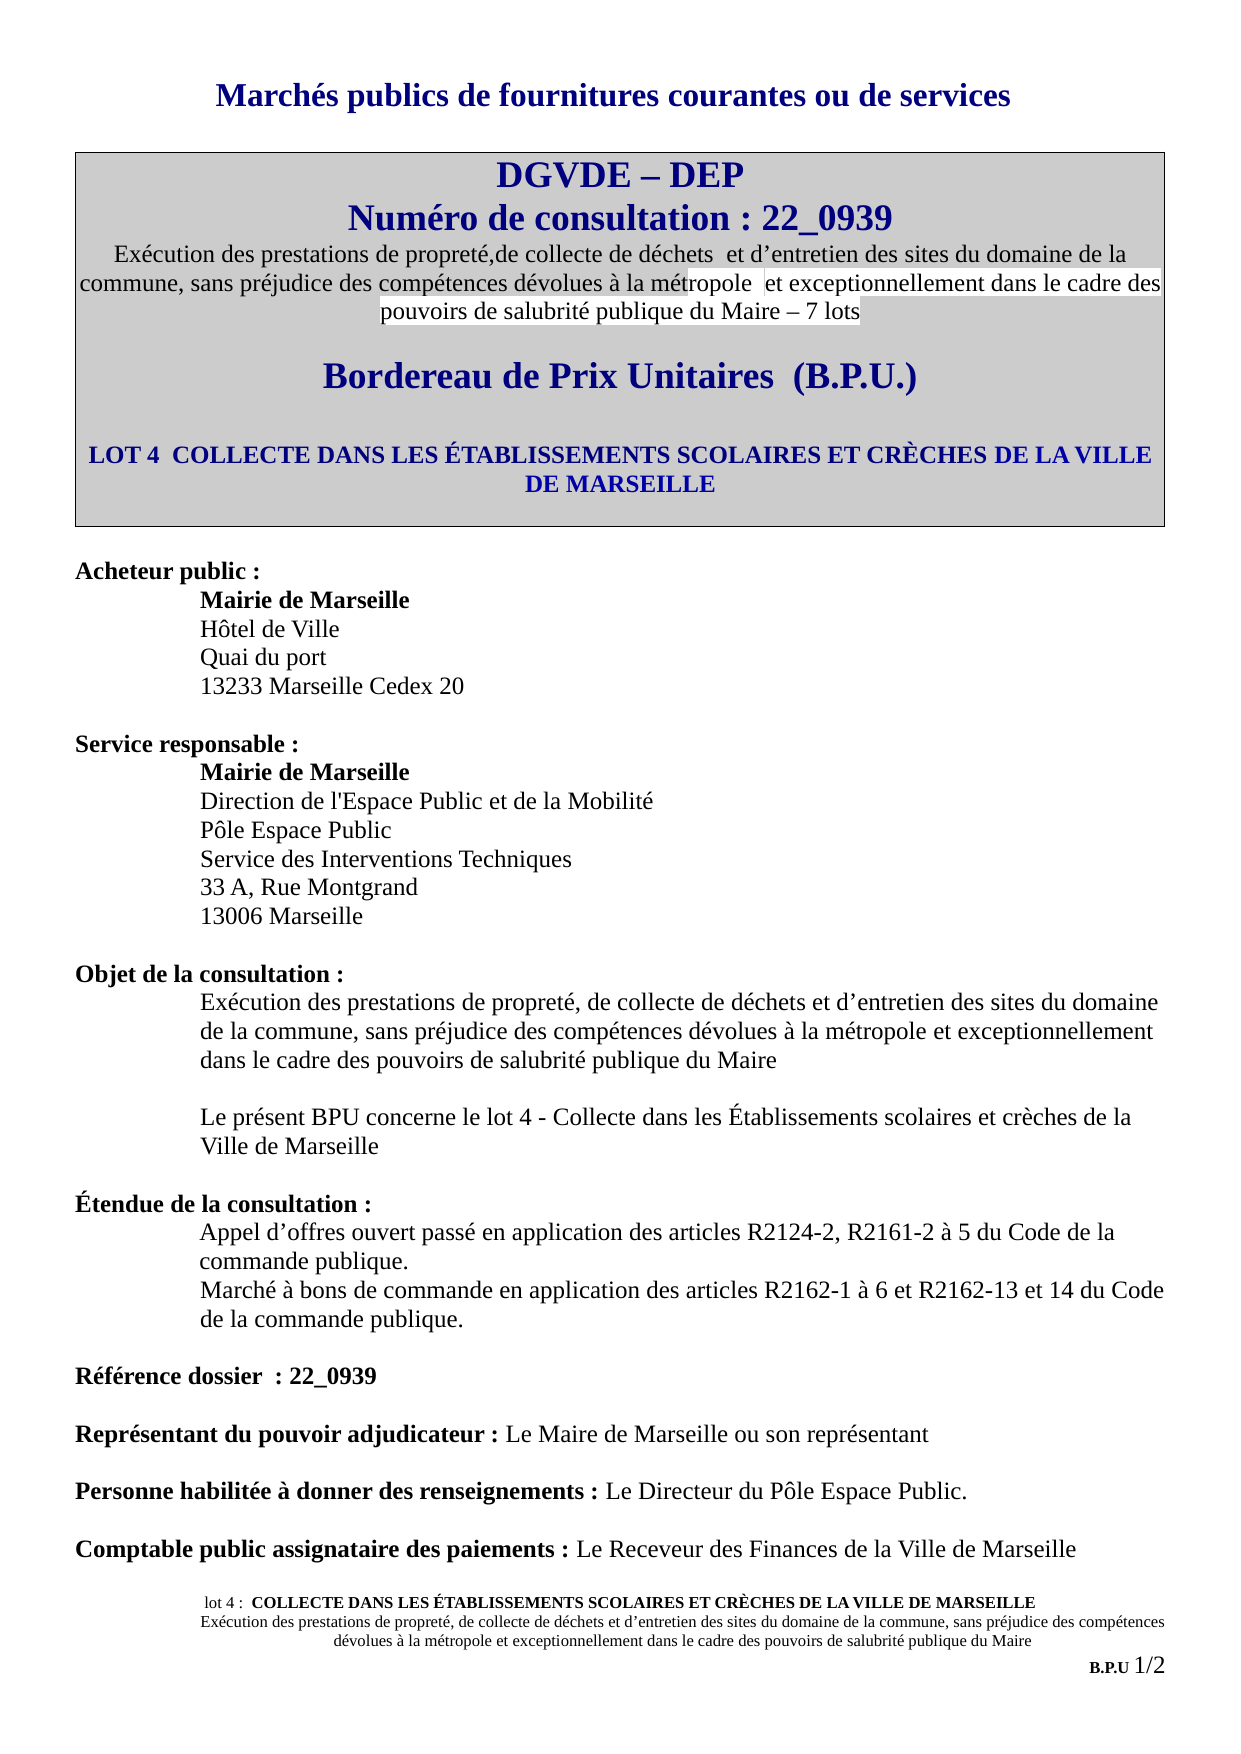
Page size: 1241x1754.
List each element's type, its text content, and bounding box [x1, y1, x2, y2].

text Objet de la consultation : [75, 959, 1165, 987]
text Pôle Espace Public [200, 815, 1165, 844]
text Mairie de Marseille [200, 757, 1165, 786]
text Étendue de la consultation : [75, 1189, 1165, 1217]
text Personne habilitée à donner des renseignements : Le Directeur du Pôle Espace Public. [75, 1476, 1165, 1505]
text Exécution des prestations de propreté, de collecte de déchets et d’entretien des sites du domaine de la commune, sans préjudice des compétences dévolues à la métropole et exceptionnellement dans le cadre des pouvoirs de salubrité publique du Maire [200, 987, 1165, 1074]
text Bordereau de Prix Unitaires (B.P.U.) [76, 353, 1164, 396]
text Référence dossier : 22_0939 [75, 1361, 1165, 1390]
text 13006 Marseille [200, 901, 1165, 930]
text Le présent BPU concerne le lot 4 - Collecte dans les Établissements scolaires et crèches de la Ville de Marseille [200, 1102, 1165, 1160]
text Exécution des prestations de propreté,de collecte de déchets et d’entretien des sites du domaine de la commune, sans préjudice des compétences dévolues à la métropole et exceptionnellement dans le cadre des pouvoirs de salubrité publique du Maire – 7 lots [76, 238, 1164, 324]
text Représentant du pouvoir adjudicateur : Le Maire de Marseille ou son représentant [75, 1419, 1165, 1447]
text commande publique. [75, 1246, 1165, 1275]
text 33 A, Rue Montgrand [200, 872, 1165, 901]
text 13233 Marseille Cedex 20 [200, 671, 1165, 700]
text Service des Interventions Techniques [200, 844, 1165, 872]
text Marchés publics de fournitures courantes ou de services [75, 75, 1165, 113]
text Appel d’offres ouvert passé en application des articles R2124-2, R2161-2 à 5 du Code de la [75, 1217, 1165, 1246]
text Direction de l'Espace Public et de la Mobilité [200, 786, 1165, 815]
text Mairie de Marseille [200, 585, 1165, 614]
text DGVDE – DEP [76, 153, 1164, 195]
text Numéro de consultation : 22_0939 [76, 195, 1164, 238]
text LOT 4 COLLECTE DANS LES ÉTABLISSEMENTS SCOLAIRES ET CRÈCHES DE LA VILLE DE MARSEILLE [76, 439, 1164, 497]
text Marché à bons de commande en application des articles R2162-1 à 6 et R2162-13 et 14 du Code de la commande publique. [200, 1275, 1165, 1332]
text Acheteur public : [75, 556, 1165, 585]
text Comptable public assignataire des paiements : Le Receveur des Finances de la Ville de Marseille [75, 1534, 1165, 1562]
text Service responsable : [75, 729, 1165, 757]
text Hôtel de Ville [200, 614, 1165, 642]
text Quai du port [200, 642, 1165, 671]
